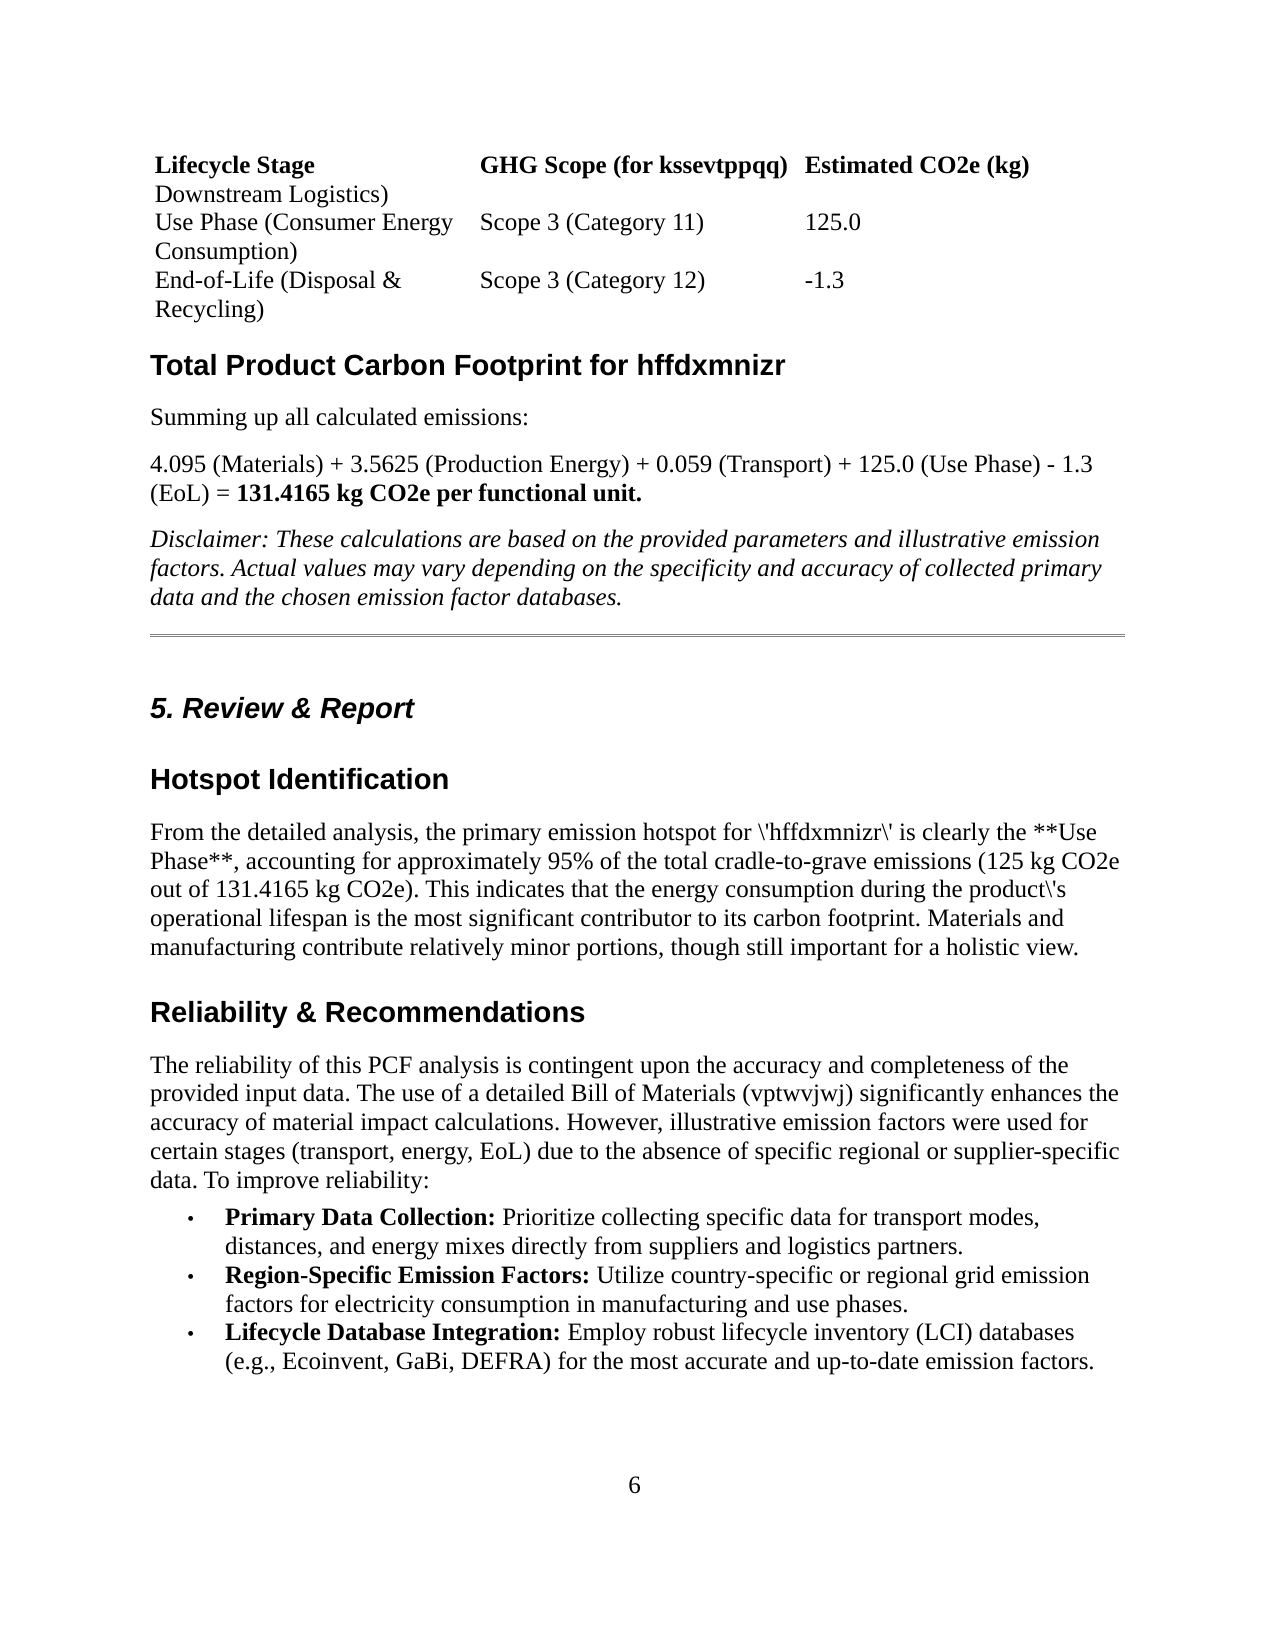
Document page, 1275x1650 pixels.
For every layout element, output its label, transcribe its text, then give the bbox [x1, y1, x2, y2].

table_cell Scope 3 (Category 11) [475, 208, 800, 265]
subtitle Reliability & Recommendations [150, 995, 1125, 1028]
table_cell Scope 3 (Category 12) [475, 265, 800, 322]
list Region-Specific Emission Factors: Utilize country-specific or regional grid emission factors for electricity consumption in manufacturing and use phases. [187, 1260, 1125, 1317]
text 4.095 (Materials) + 3.5625 (Production Energy) + 0.059 (Transport) + 125.0 (Use Phase) - 1.3 (EoL) = 131.4165 kg CO2e per functional unit. [150, 449, 1125, 507]
list Primary Data Collection: Prioritize collecting specific data for transport modes, distances, and energy mixes directly from suppliers and logistics partners. [187, 1202, 1125, 1260]
table_header Lifecycle Stage [150, 150, 475, 179]
table_cell End-of-Life (Disposal & Recycling) [150, 265, 475, 322]
text From the detailed analysis, the primary emission hotspot for \'hffdxmnizr\' is clearly the **Use Phase**, accounting for approximately 95% of the total cradle-to-grave emissions (125 kg CO2e out of 131.4165 kg CO2e). This indicates that the energy consumption during the product\'s operational lifespan is the most significant contributor to its carbon footprint. Materials and manufacturing contribute relatively minor portions, though still important for a holistic view. [150, 817, 1125, 961]
text Summing up all calculated emissions: [150, 402, 1125, 431]
text The reliability of this PCF analysis is contingent upon the accuracy and completeness of the provided input data. The use of a detailed Bill of Materials (vptwvjwj) significantly enhances the accuracy of material impact calculations. However, illustrative emission factors were used for certain stages (transport, energy, EoL) due to the absence of specific regional or supplier-specific data. To improve reliability: [150, 1050, 1125, 1193]
subtitle Total Product Carbon Footprint for hffdxmnizr [150, 347, 1125, 381]
table_cell [475, 179, 800, 207]
table_cell Downstream Logistics) [150, 179, 475, 207]
table_header Estimated CO2e (kg) [800, 150, 1125, 179]
subtitle 5. Review & Report [150, 691, 1125, 724]
table_header GHG Scope (for kssevtppqq) [475, 150, 800, 179]
text Disclaimer: These calculations are based on the provided parameters and illustrative emission factors. Actual values may vary depending on the specificity and accuracy of collected primary data and the chosen emission factor databases. [150, 524, 1125, 611]
list Lifecycle Database Integration: Employ robust lifecycle inventory (LCI) databases (e.g., Ecoinvent, GaBi, DEFRA) for the most accurate and up-to-date emission factors. [187, 1317, 1125, 1375]
subtitle Hotspot Identification [150, 762, 1125, 796]
table_cell -1.3 [800, 265, 1125, 322]
table_cell Use Phase (Consumer Energy Consumption) [150, 208, 475, 265]
table_cell [800, 179, 1125, 207]
table_cell 125.0 [800, 208, 1125, 265]
